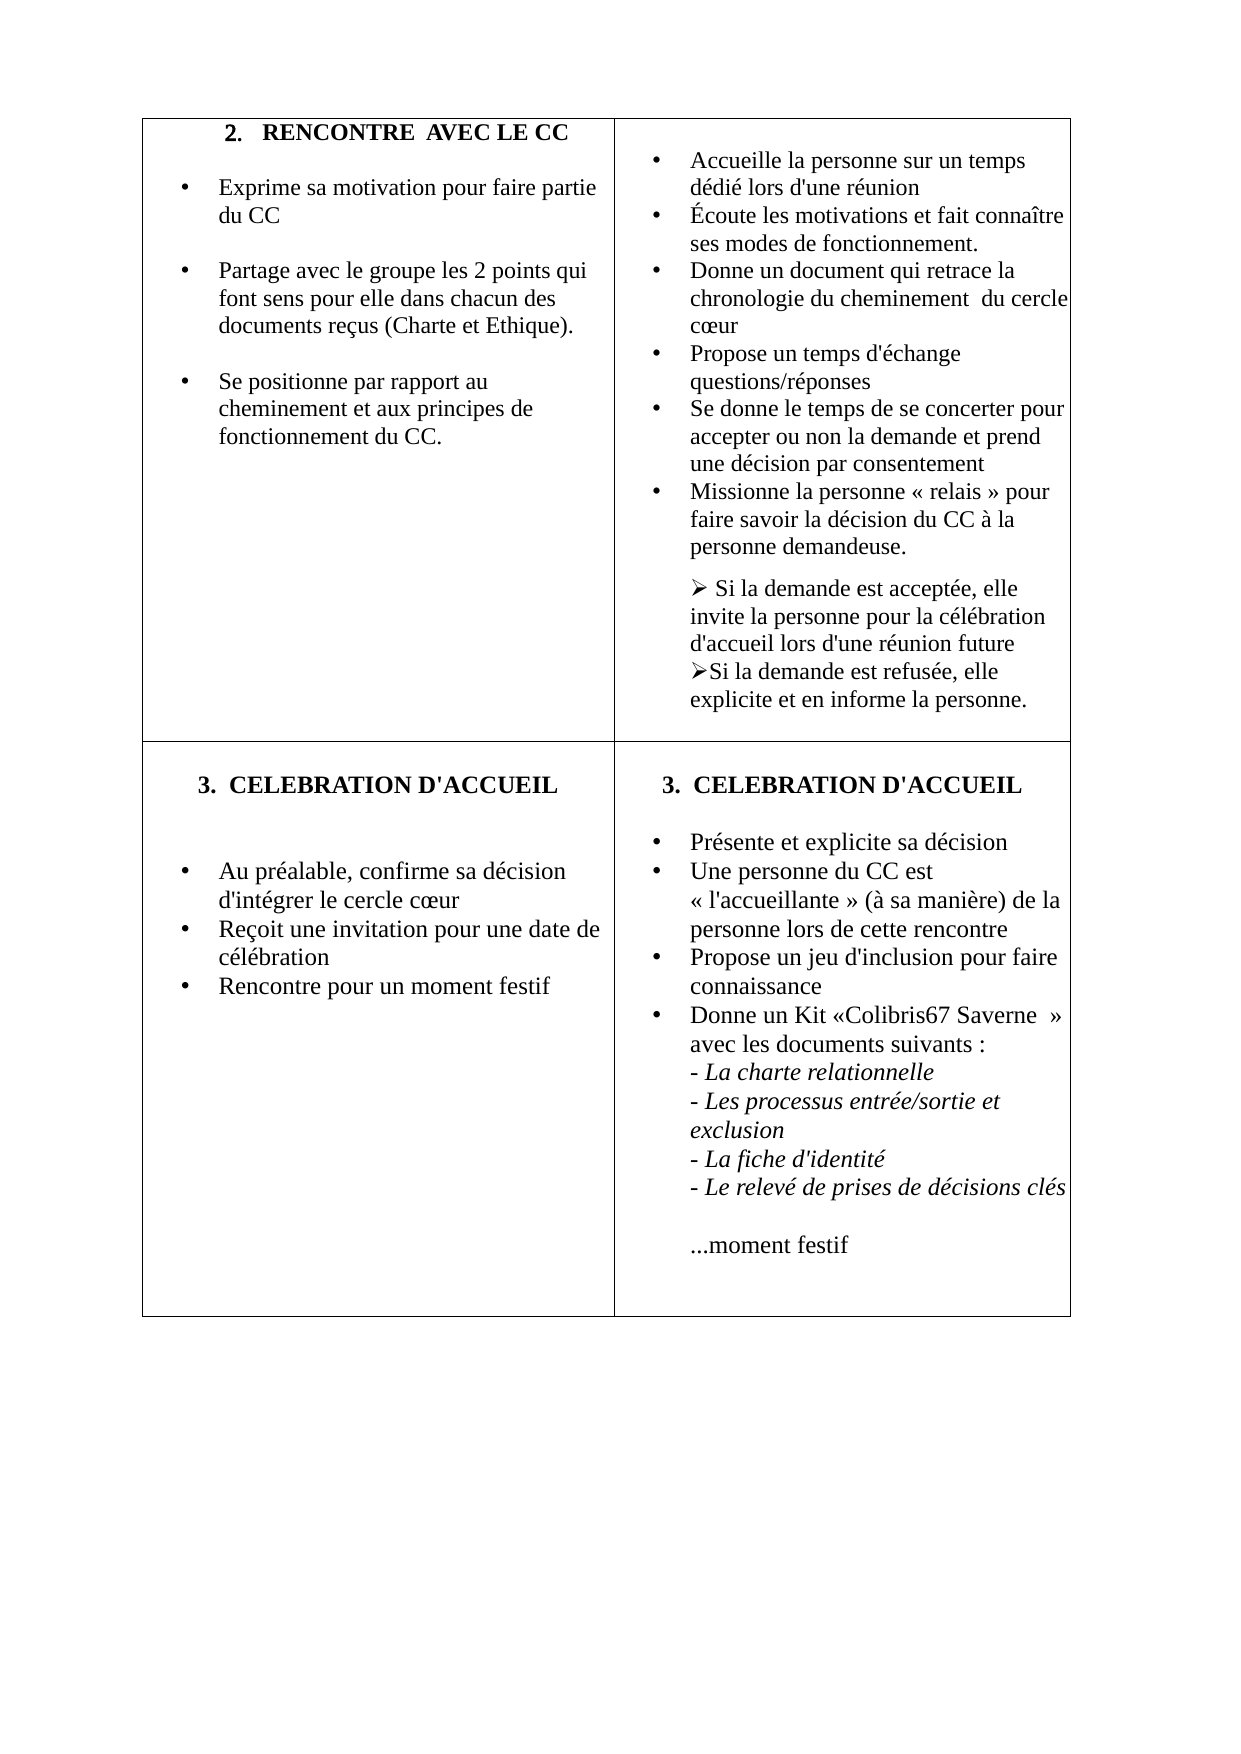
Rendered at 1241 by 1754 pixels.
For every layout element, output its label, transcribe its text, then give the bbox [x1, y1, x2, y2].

table_cell 3. CELEBRATION D'ACCUEIL Présente et explicite sa décision Une personne du CC est « l'accueillante » (à sa manière) de la personne lors de cette rencontre Propose un jeu d'inclusion pour faire connaissance Donne un Kit «Colibris67 Saverne » avec les documents suivants : - La charte relationnelle - Les processus entrée/sortie et exclusion - La fiche d'identité - Le relevé de prises de décisions clés ...moment festif [615, 742, 1070, 1316]
table_cell RENCONTRE AVEC LE CC Exprime sa motivation pour faire partie du CC Partage avec le groupe les 2 points qui font sens pour elle dans chacun des documents reçus (Charte et Ethique). Se positionne par rapport au cheminement et aux principes de fonctionnement du CC. [143, 119, 614, 741]
table_cell 3. CELEBRATION D'ACCUEIL Au préalable, confirme sa décision d'intégrer le cercle cœur Reçoit une invitation pour une date de célébration Rencontre pour un moment festif [143, 742, 614, 1316]
table_cell 2. RENCONTRE AVEC LE CC Accueille la personne sur un temps dédié lors d'une réunion Écoute les motivations et fait connaître ses modes de fonctionnement. Donne un document qui retrace la chronologie du cheminement du cercle cœur Propose un temps d'échange questions/réponses Se donne le temps de se concerter pour accepter ou non la demande et prend une décision par consentement Missionne la personne « relais » pour faire savoir la décision du CC à la personne demandeuse.  Si la demande est acceptée, elle invite la personne pour la célébration d'accueil lors d'une réunion future Si la demande est refusée, elle explicite et en informe la personne. [615, 119, 1070, 741]
